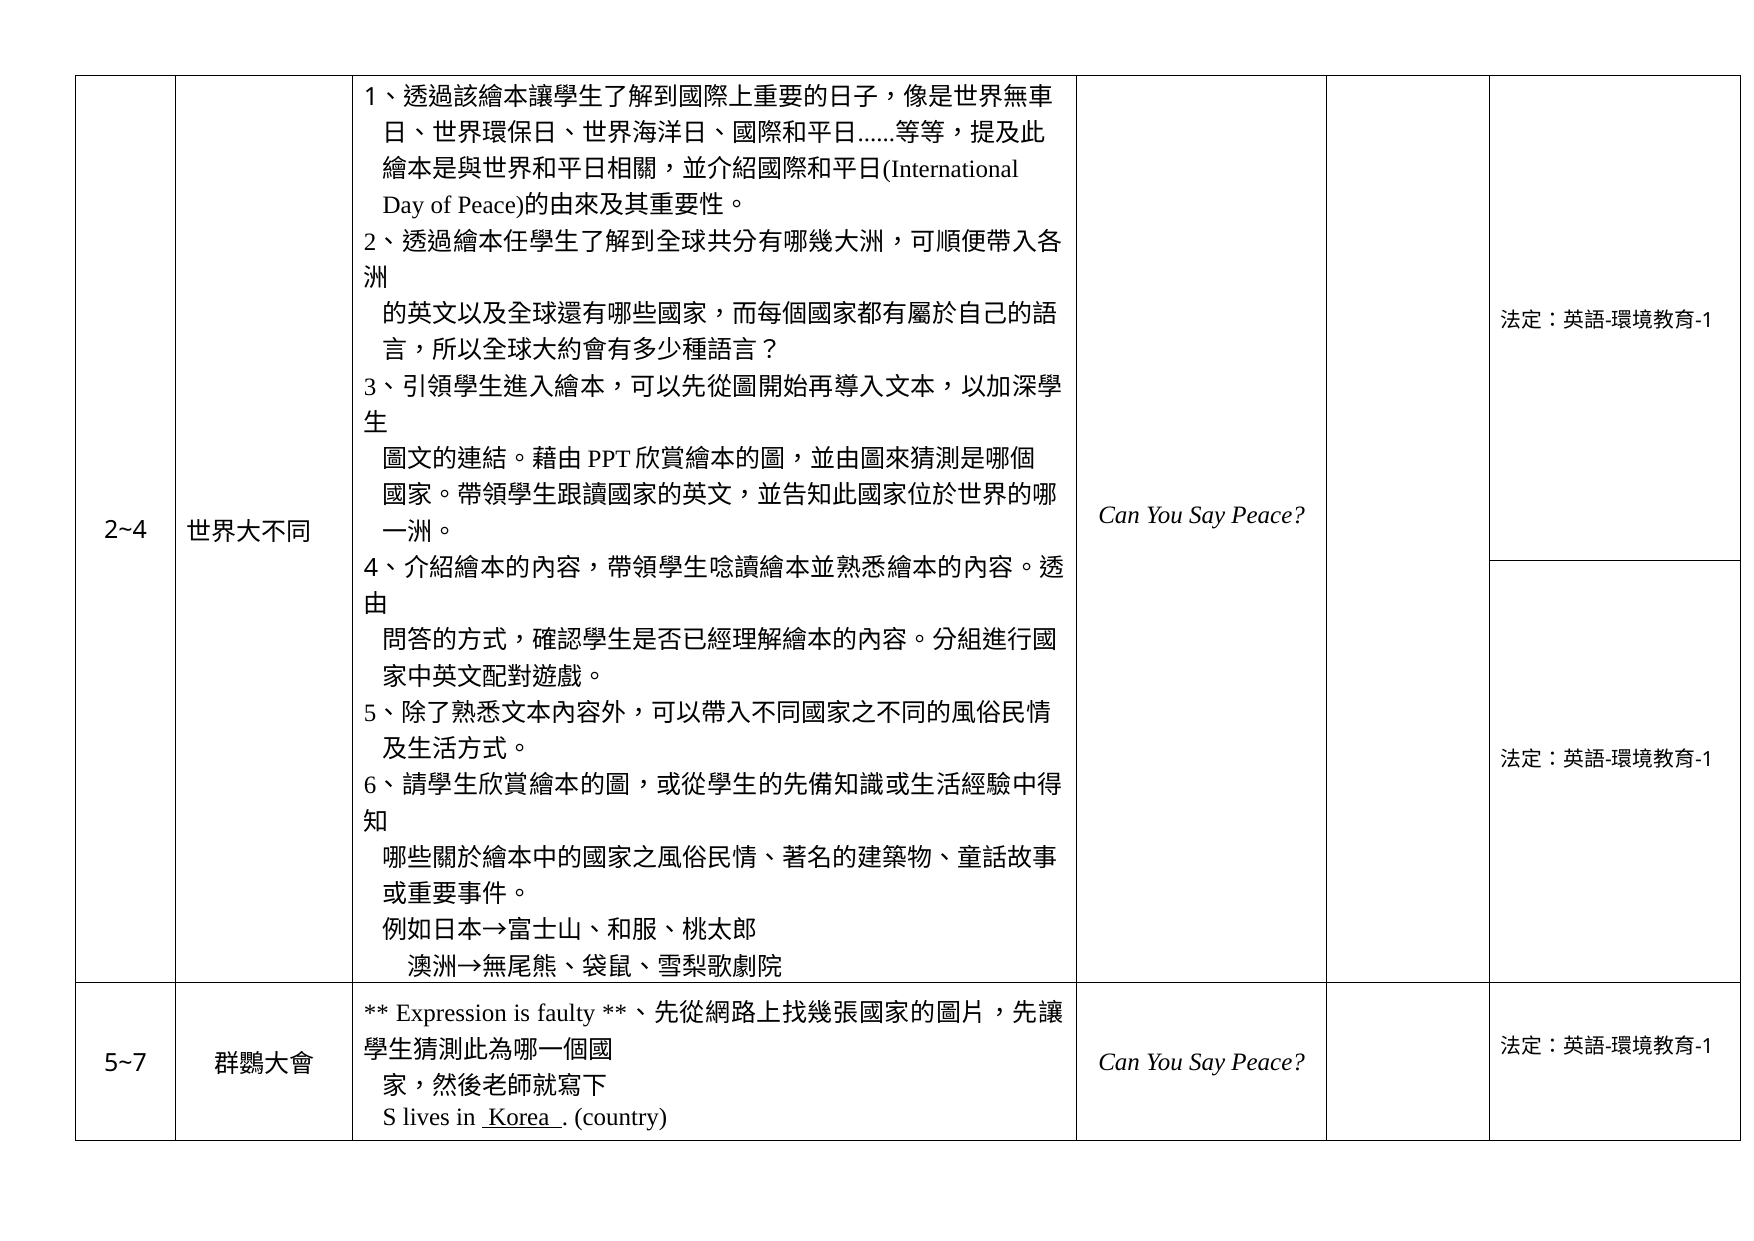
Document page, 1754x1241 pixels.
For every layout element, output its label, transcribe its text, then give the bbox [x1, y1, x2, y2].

table_cell 5~7 [76, 983, 175, 1140]
table_cell 2~4 [76, 76, 175, 982]
table_cell Can You Say Peace? [1077, 76, 1326, 982]
table_cell 1、先從網路上找幾張國家的圖片，先讓學生猜測此為哪一個國 家，然後老師就寫下 S lives in Korea . (country) S says kam sa ham ni da. 先以簡單的用語開始，像是"謝謝" 2、多做幾個國家的語言練習，以簡單的問候或日常用語為主。並 請同學回去自己造句，並搭配一張此國家的圖片，於下次課堂 上分享。 [353, 983, 1076, 1140]
table_cell 法定：英語-環境教育-1 [1490, 983, 1740, 1140]
table_cell 世界大不同 [176, 76, 352, 982]
table_cell 1、透過該繪本讓學生了解到國際上重要的日子，像是世界無車 日、世界環保日、世界海洋日、國際和平日......等等，提及此 繪本是與世界和平日相關，並介紹國際和平日(International Day of Peace)的由來及其重要性。 2、透過繪本任學生了解到全球共分有哪幾大洲，可順便帶入各洲 的英文以及全球還有哪些國家，而每個國家都有屬於自己的語 言，所以全球大約會有多少種語言？ 3、引領學生進入繪本，可以先從圖開始再導入文本，以加深學生 圖文的連結。藉由PPT欣賞繪本的圖，並由圖來猜測是哪個 國家。帶領學生跟讀國家的英文，並告知此國家位於世界的哪 一洲。 4、介紹繪本的內容，帶領學生唸讀繪本並熟悉繪本的內容。透由 問答的方式，確認學生是否已經理解繪本的內容。分組進行國 家中英文配對遊戲。 5、除了熟悉文本內容外，可以帶入不同國家之不同的風俗民情 及生活方式。 6、請學生欣賞繪本的圖，或從學生的先備知識或生活經驗中得知 哪些關於繪本中的國家之風俗民情、著名的建築物、童話故事 或重要事件。 例如日本→富士山、和服、桃太郎 澳洲→無尾熊、袋鼠、雪梨歌劇院 [353, 76, 1076, 982]
table_cell 法定：英語-環境教育-1 [1490, 561, 1740, 982]
table_cell [1327, 76, 1489, 982]
table_cell Can You Say Peace? [1077, 983, 1326, 1140]
table_cell 法定：英語-環境教育-1 [1490, 76, 1740, 560]
table_cell 群鸚大會 [176, 983, 352, 1140]
table_cell [1327, 983, 1489, 1140]
